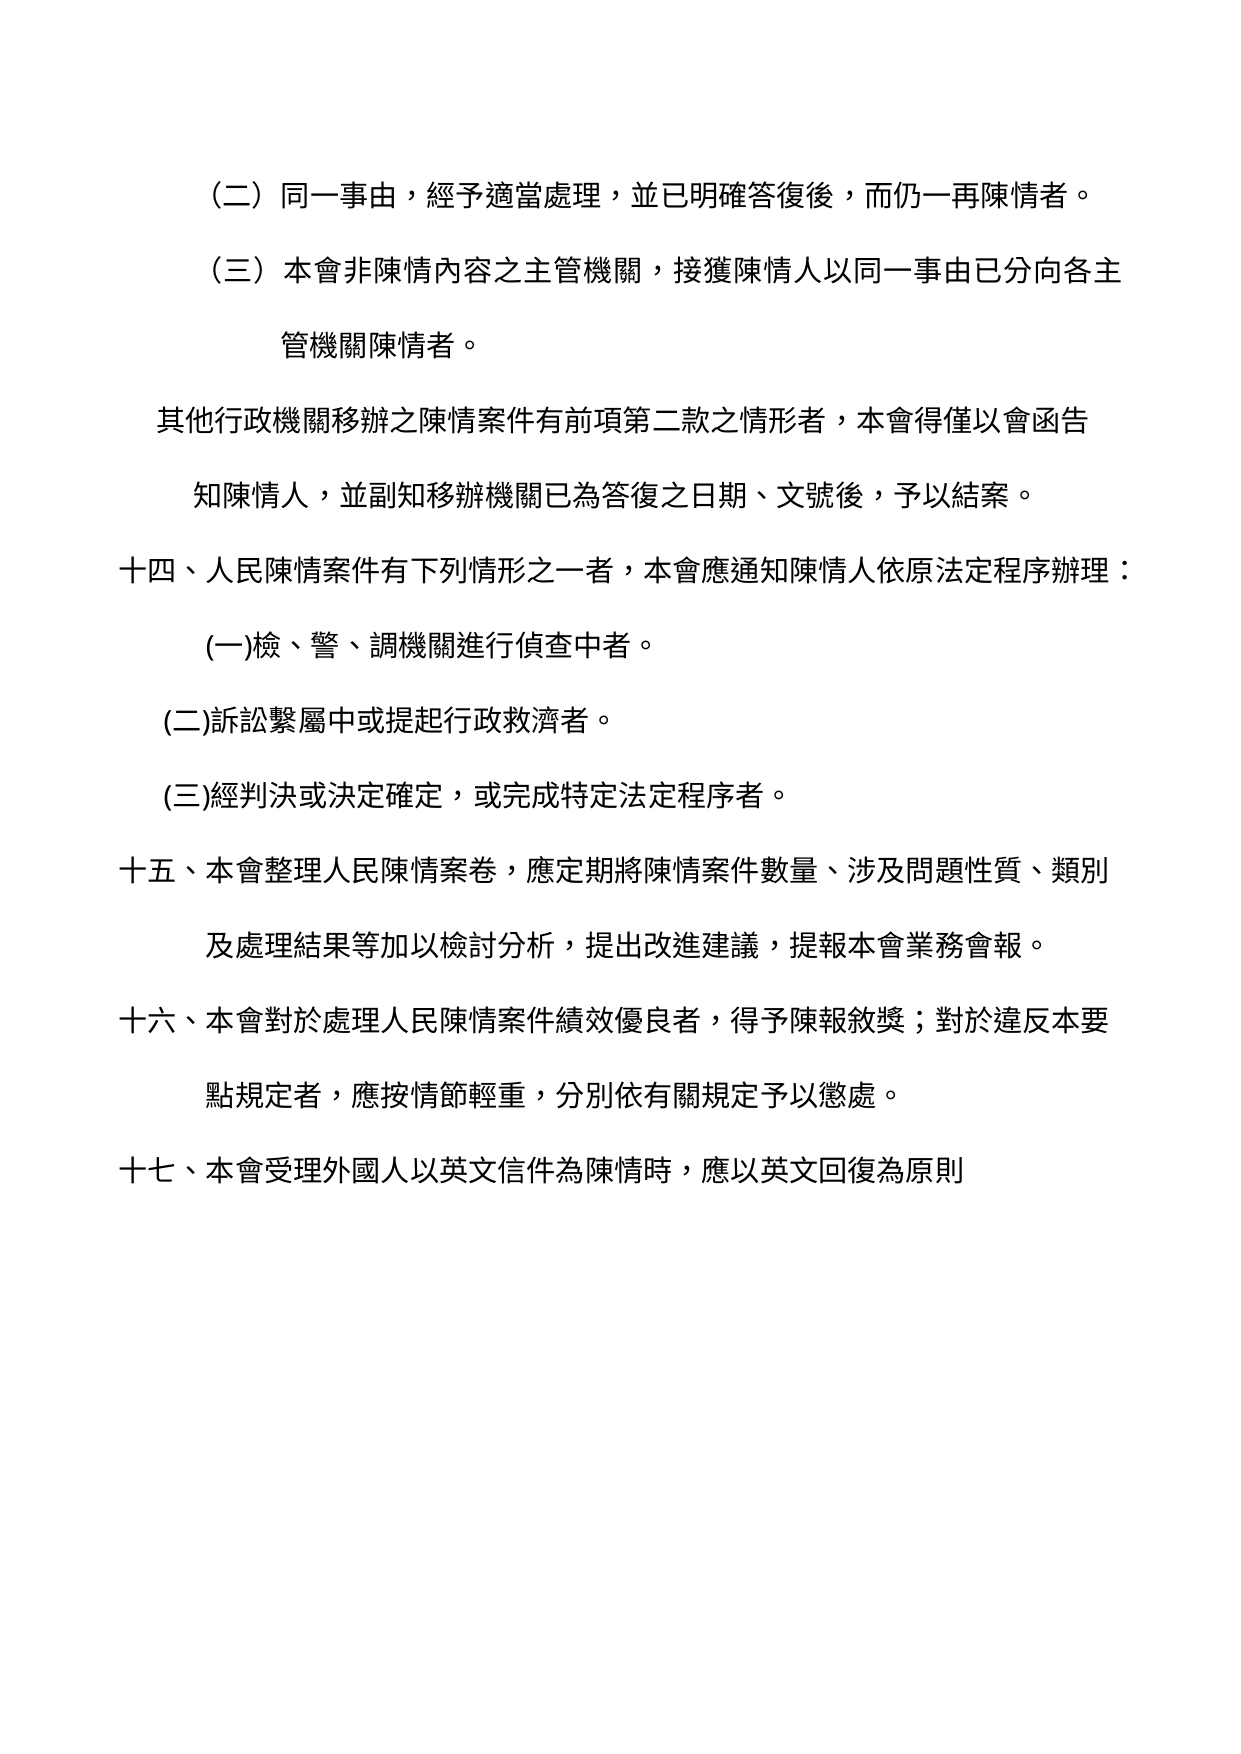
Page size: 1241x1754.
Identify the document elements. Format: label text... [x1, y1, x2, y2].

text 十五、本會整理人民陳情案卷，應定期將陳情案件數量、涉及問題性質、類別及處理結果等加以檢討分析，提出改進建議，提報本會業務會報。 [118, 831, 1122, 981]
text (一)檢、警、調機關進行偵查中者。 [206, 606, 1122, 681]
text （三）本會非陳情內容之主管機關，接獲陳情人以同一事由已分向各主管機關陳情者。 [193, 231, 1122, 381]
text 其他行政機關移辦之陳情案件有前項第二款之情形者，本會得僅以會函告 知陳情人，並副知移辦機關已為答復之日期、文號後，予以結案。 [118, 381, 1122, 531]
text (三)經判決或決定確定，或完成特定法定程序者。 [118, 756, 1122, 831]
text 十六、本會對於處理人民陳情案件績效優良者，得予陳報敘獎；對於違反本要點規定者，應按情節輕重，分別依有關規定予以懲處。 [118, 981, 1122, 1131]
text （二）同一事由，經予適當處理，並已明確答復後，而仍一再陳情者。 [193, 156, 1122, 231]
text 十七、本會受理外國人以英文信件為陳情時，應以英文回復為原則 [118, 1131, 1122, 1206]
text 十四、人民陳情案件有下列情形之一者，本會應通知陳情人依原法定程序辦理： [118, 531, 1122, 606]
text (二)訴訟繫屬中或提起行政救濟者。 [118, 681, 1122, 756]
